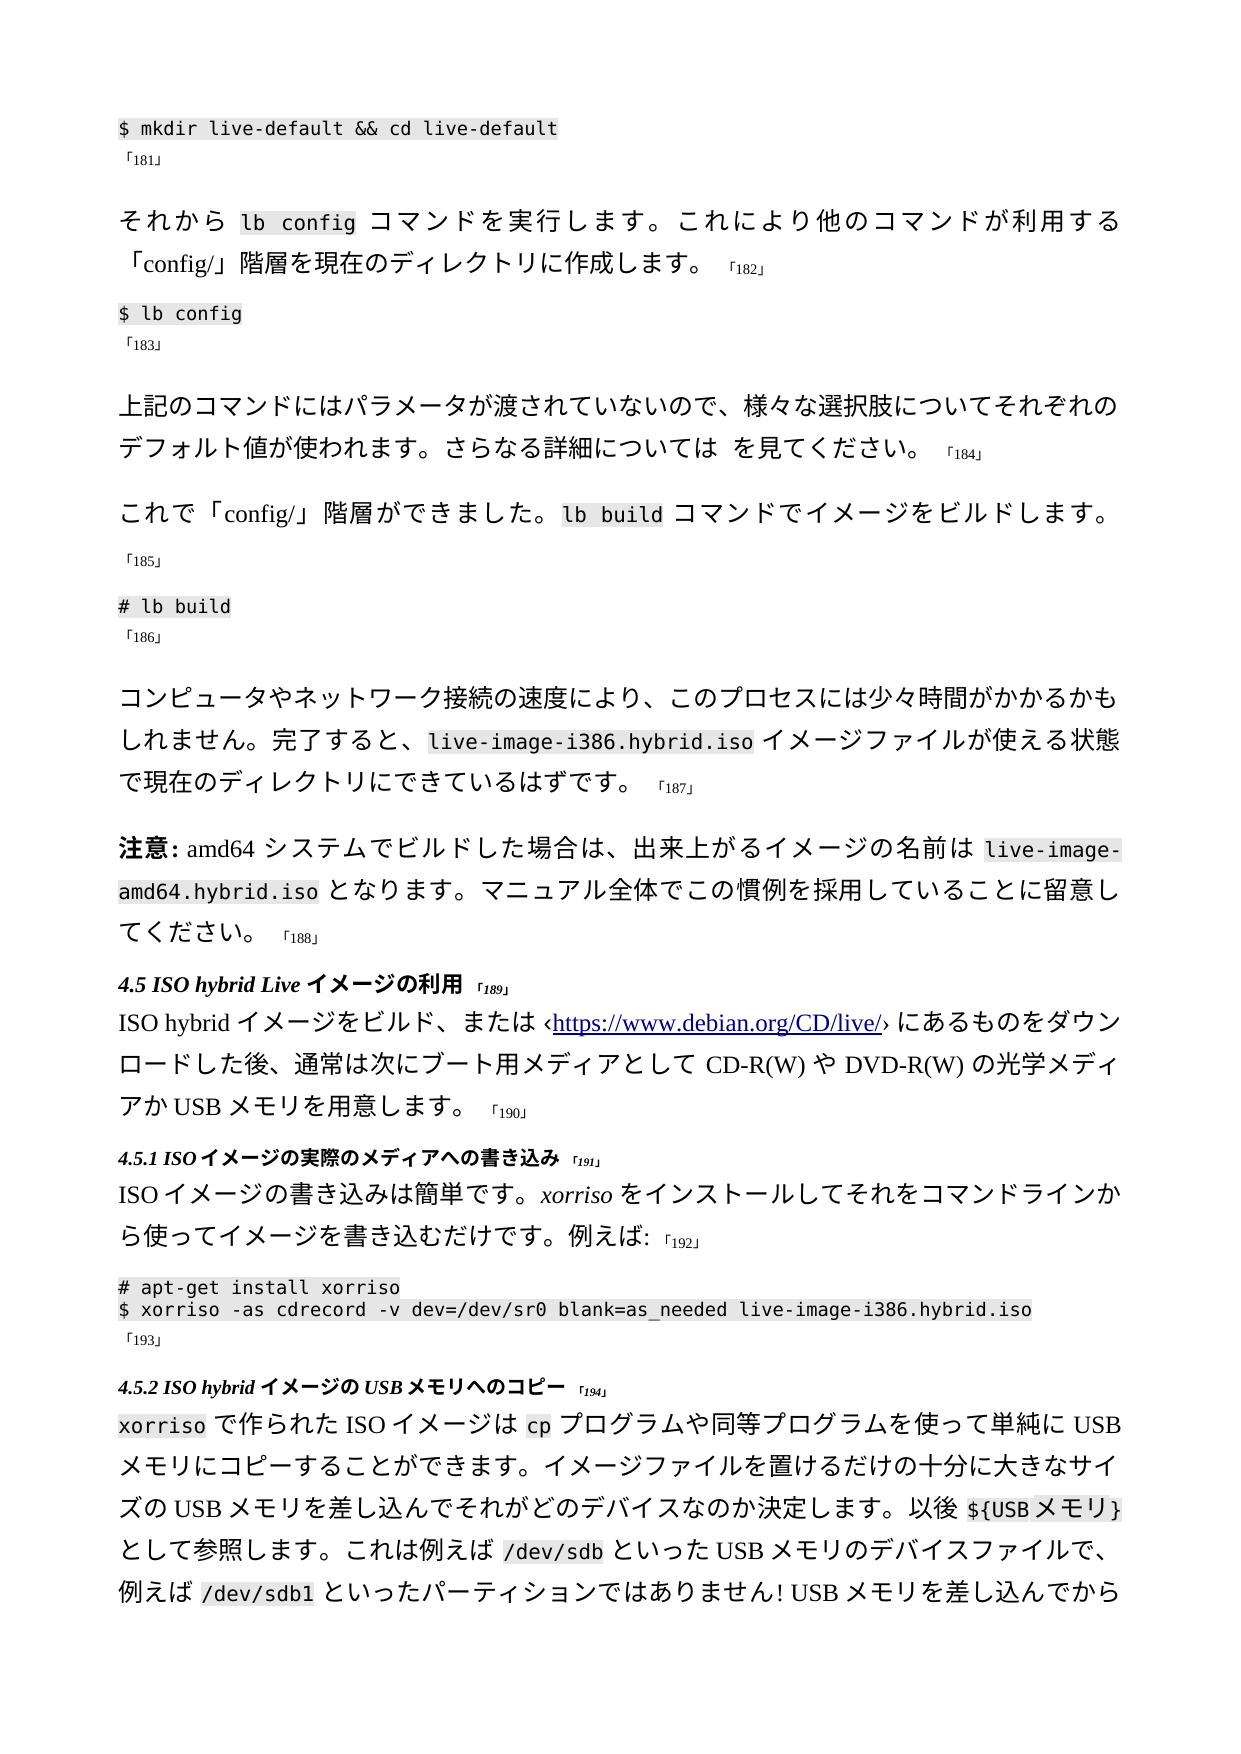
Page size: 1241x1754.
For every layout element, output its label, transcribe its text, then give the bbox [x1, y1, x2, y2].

text ISO hybrid イメージをビルド、または ‹https://www.debian.org/CD/live/› にあるものをダウンロードした後、通常は次にブート用メディアとして CD-R(W) や DVD-R(W) の光学メディアかUSBメモリを用意します。 「190」 [118, 1009, 1122, 1121]
subtitle 4.5 ISO hybrid Live イメージの利用 「189」 [118, 972, 1122, 997]
text 「186」 [118, 618, 1122, 646]
text 注意: amd64 システムでビルドした場合は、出来上がるイメージの名前は live-image-amd64.hybrid.iso となります。マニュアル全体でこの慣例を採用していることに留意してください。 「188」 [118, 834, 1122, 946]
text # lb build [231, 596, 1122, 618]
text $ xorriso -as cdrecord -v dev=/dev/sr0 blank=as_needed live-image-i386.hybrid.iso [1032, 1299, 1122, 1321]
text ISOイメージの書き込みは簡単です。xorriso をインストールしてそれをコマンドラインから使ってイメージを書き込むだけです。例えば: 「192」 [118, 1181, 1122, 1251]
text 「193」 [118, 1321, 1122, 1349]
text 「183」 [118, 325, 1122, 353]
text 上記のコマンドにはパラメータが渡されていないので、様々な選択肢についてそれぞれのデフォルト値が使われます。さらなる詳細については lb config コマンド を見てください。 「184」 [118, 393, 1122, 462]
text $ lb config [242, 303, 1122, 325]
text コンピュータやネットワーク接続の速度により、このプロセスには少々時間がかかるかもしれません。完了すると、live-image-i386.hybrid.iso イメージファイルが使える状態で現在のディレクトリにできているはずです。 「187」 [118, 685, 1122, 797]
subtitle 4.5.1 ISOイメージの実際のメディアへの書き込み 「191」 [118, 1147, 1122, 1169]
text # apt-get install xorriso [400, 1277, 1122, 1299]
text xorriso で作られたISOイメージは cp プログラムや同等プログラムを使って単純にUSBメモリにコピーすることができます。イメージファイルを置けるだけの十分に大きなサイズのUSBメモリを差し込んでそれがどのデバイスなのか決定します。以後 ${USBメモリ} として参照します。これは例えば /dev/sdb といったUSBメモリのデバイスファイルで、例えば /dev/sdb1 といったパーティションではありません! USBメモリを差し込んでから [118, 1411, 1122, 1606]
text $ mkdir live-default && cd live-default [558, 118, 1122, 140]
text それから lb config コマンドを実行します。これにより他のコマンドが利用する「config/」階層を現在のディレクトリに作成します。 「182」 [118, 207, 1122, 277]
text これで「config/」階層ができました。lb build コマンドでイメージをビルドします。 「185」 [118, 500, 1122, 570]
subtitle 4.5.2 ISO hybrid イメージのUSBメモリへのコピー 「194」 [118, 1376, 1122, 1399]
text 「181」 [118, 140, 1122, 168]
